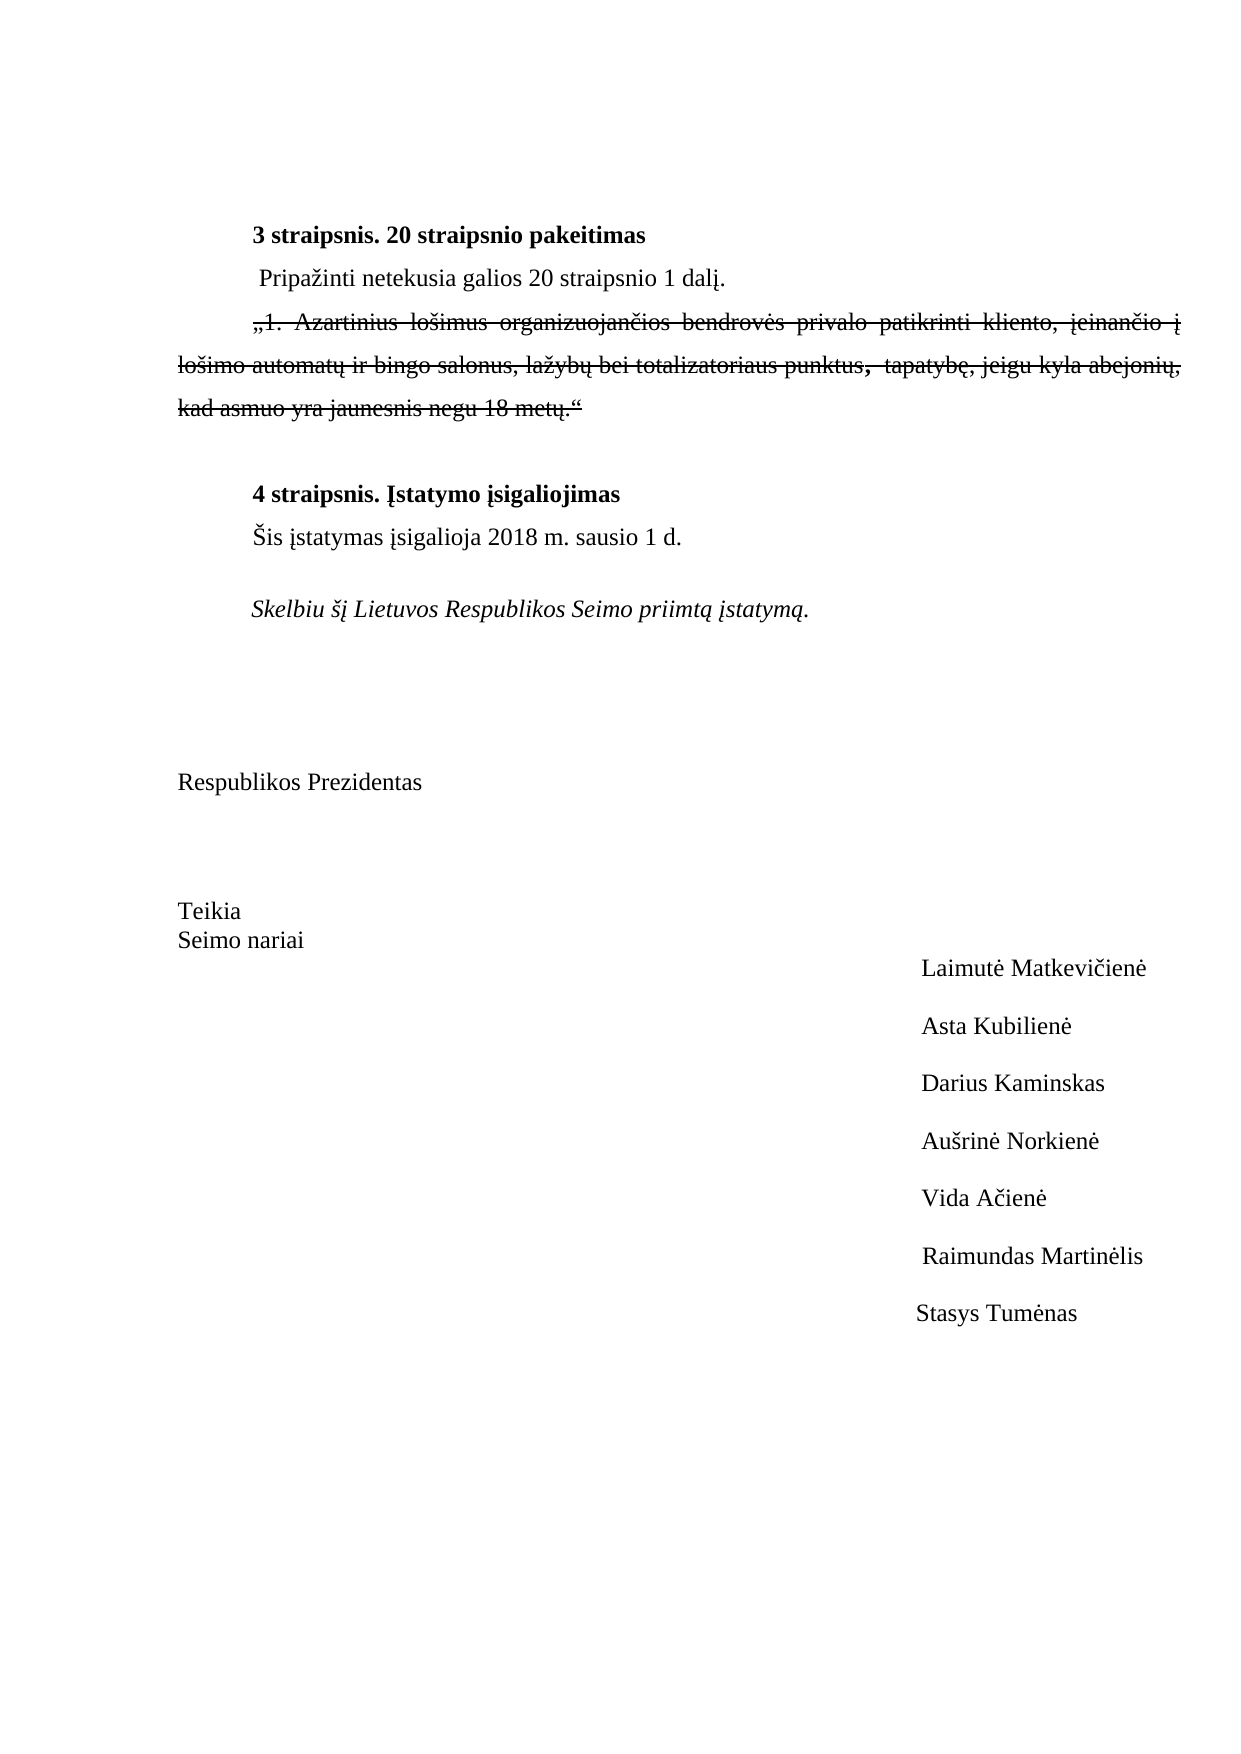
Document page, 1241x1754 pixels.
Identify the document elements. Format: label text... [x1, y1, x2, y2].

text 4 straipsnis. Įstatymo įsigaliojimas [177, 479, 1181, 508]
text Šis įstatymas įsigalioja 2018 m. sausio 1 d. [177, 522, 1181, 551]
text Pripažinti netekusia galios 20 straipsnio 1 dalį. [177, 263, 1181, 292]
text Asta Kubilienė [177, 1011, 1181, 1040]
text Vida Ačienė [177, 1183, 1181, 1212]
text „1. Azartinius lošimus organizuojančios bendrovės privalo patikrinti kliento, įeinančio į lošimo automatų ir bingo salonus, lažybų bei totalizatoriaus punktus, tapatybę, jeigu kyla abejonių, kad asmuo yra jaunesnis negu 18 metų.“ [177, 366, 1181, 422]
text Respublikos Prezidentas [177, 767, 1181, 795]
text Stasys Tumėnas [177, 1298, 1181, 1327]
text Skelbiu šį Lietuvos Respublikos Seimo priimtą įstatymą. [177, 594, 1181, 623]
text Raimundas Martinėlis [177, 1241, 1181, 1270]
text Teikia [177, 896, 1181, 925]
text Darius Kaminskas [177, 1068, 1181, 1097]
text Aušrinė Norkienė [177, 1126, 1181, 1155]
text 3 straipsnis. 20 straipsnio pakeitimas [177, 220, 1181, 249]
text Laimutė Matkevičienė [177, 953, 1181, 982]
text Seimo nariai [177, 925, 1181, 953]
text „1. Azartinius lošimus organizuojančios bendrovės privalo patikrinti kliento, įeinančio į lošimo automatų ir bingo salonus, lažybų bei totalizatoriaus punktus, tapatybę, jeigu kyla abejonių, kad asmuo yra jaunesnis negu 18 metų.“ [177, 307, 1181, 365]
